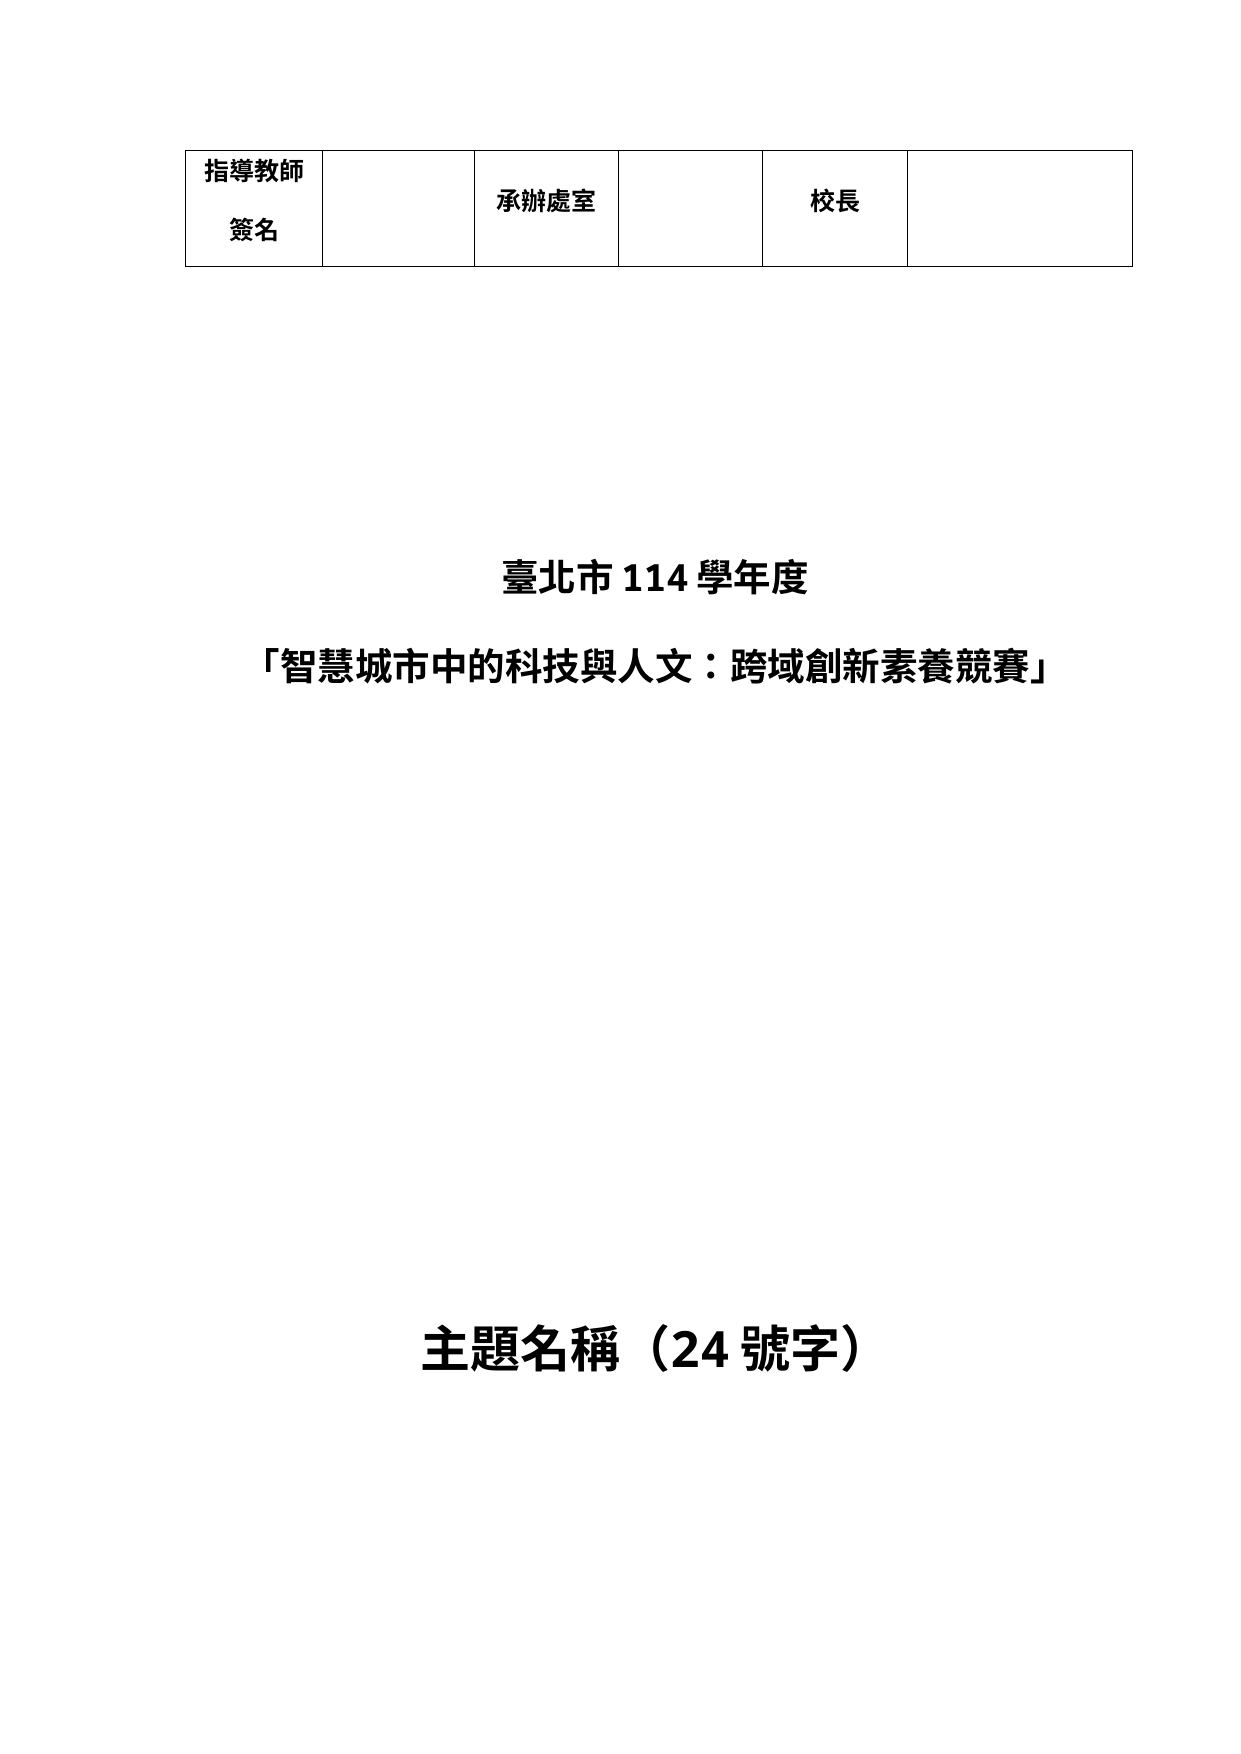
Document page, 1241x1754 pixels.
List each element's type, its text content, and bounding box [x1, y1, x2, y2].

table_cell [619, 151, 762, 266]
text 主題名稱（24號字） [187, 1309, 1122, 1382]
text 「智慧城市中的科技與人文：跨域創新素養競賽」 [187, 637, 1122, 692]
table_cell 承辦處室 [475, 151, 618, 266]
table_cell [908, 151, 1132, 266]
text 臺北市114學年度 [187, 547, 1122, 602]
table_cell 指導教師簽名 [186, 151, 322, 266]
table_cell [323, 151, 474, 266]
table_cell 校長 [763, 151, 907, 266]
